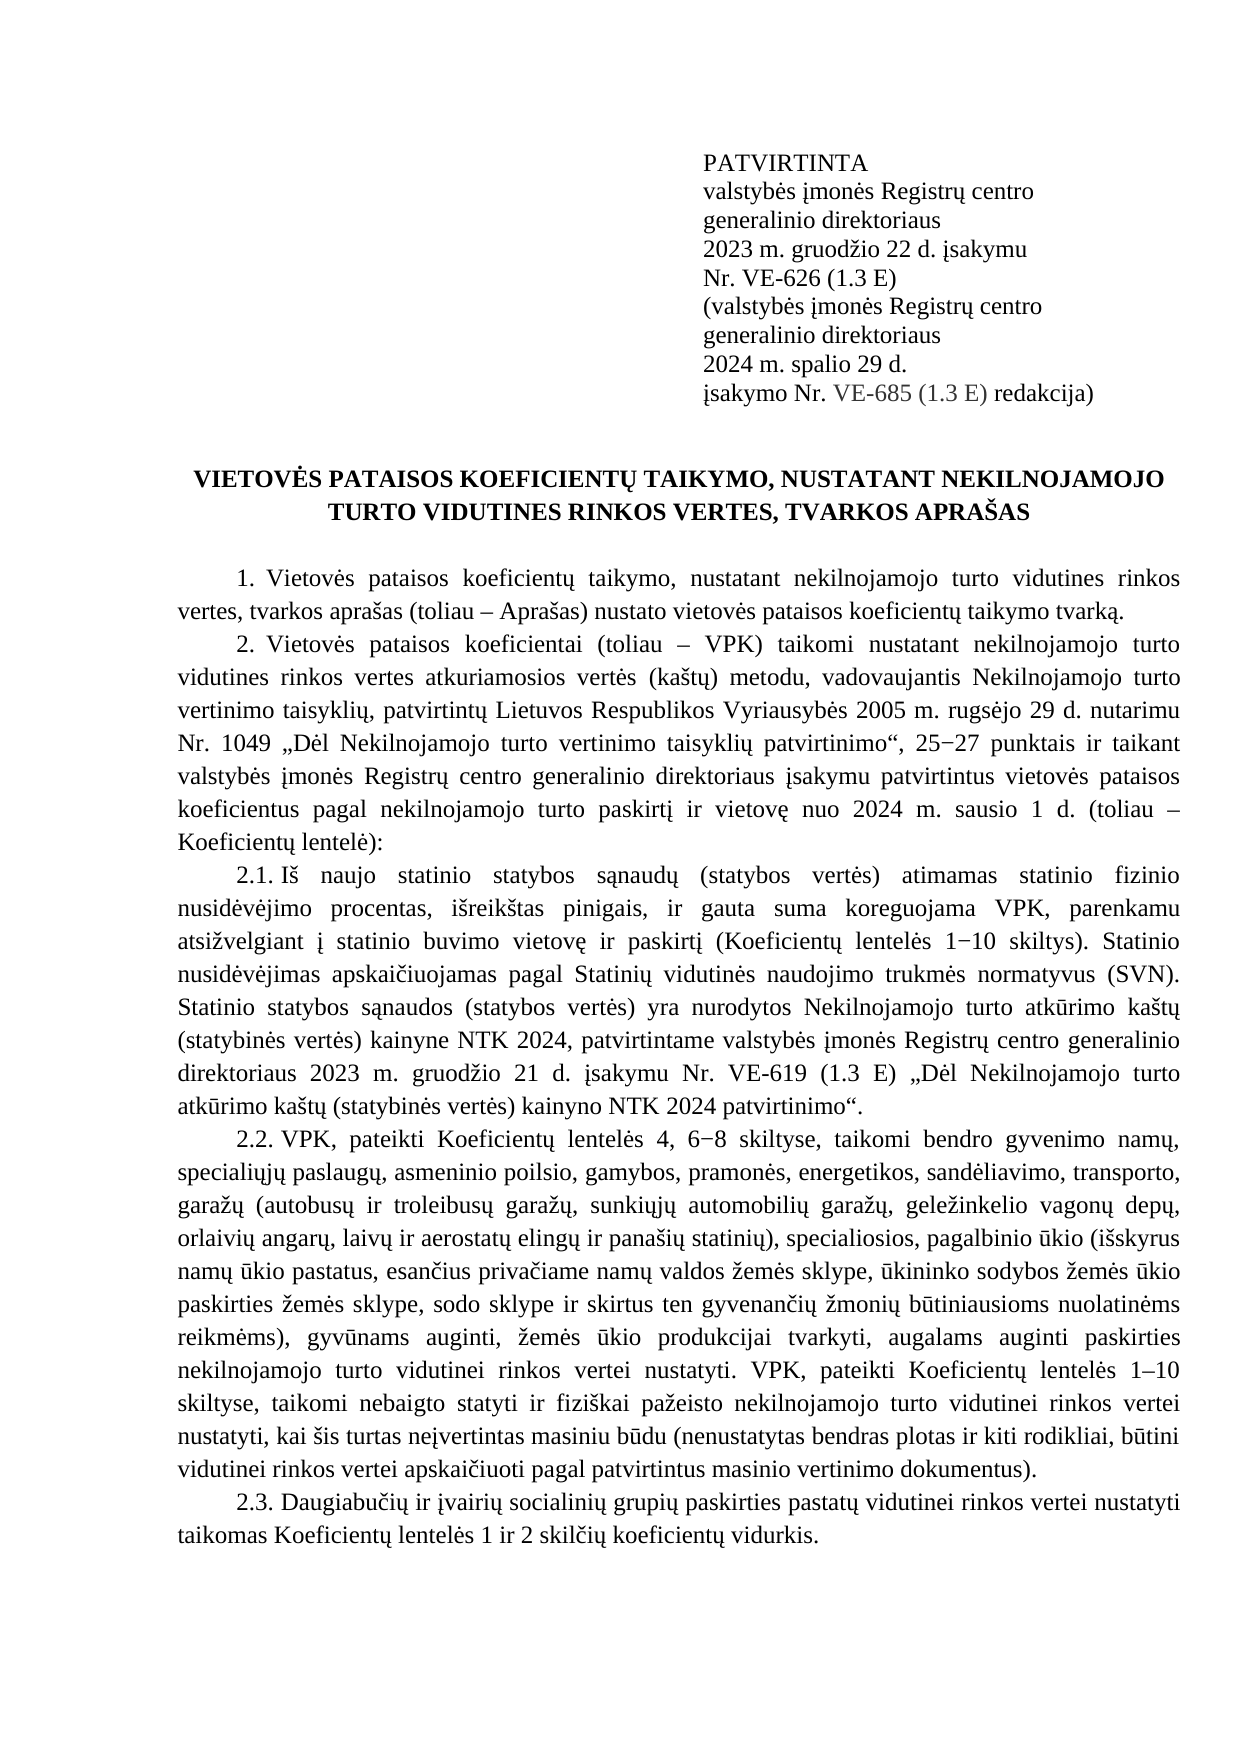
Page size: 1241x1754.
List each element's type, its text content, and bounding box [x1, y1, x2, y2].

text 2023 m. gruodžio 22 d. įsakymu [177, 234, 1181, 263]
text valstybės įmonės Registrų centro [177, 176, 1181, 205]
text 2.2. VPK, pateikti Koeficientų lentelės 4, 6−8 skiltyse, taikomi bendro gyvenimo namų, specialiųjų paslaugų, asmeninio poilsio, gamybos, pramonės, energetikos, sandėliavimo, transporto, garažų (autobusų ir troleibusų garažų, sunkiųjų automobilių garažų, geležinkelio vagonų depų, orlaivių angarų, laivų ir aerostatų elingų ir panašių statinių), specialiosios, pagalbinio ūkio (išskyrus namų ūkio pastatus, esančius privačiame namų valdos žemės sklype, ūkininko sodybos žemės ūkio paskirties žemės sklype, sodo sklype ir skirtus ten gyvenančių žmonių būtiniausioms nuolatinėms reikmėms), gyvūnams auginti, žemės ūkio produkcijai tvarkyti, augalams auginti paskirties nekilnojamojo turto vidutinei rinkos vertei nustatyti. VPK, pateikti Koeficientų lentelės 1–10 skiltyse, taikomi nebaigto statyti ir fiziškai pažeisto nekilnojamojo turto vidutinei rinkos vertei nustatyti, kai šis turtas neįvertintas masiniu būdu (nenustatytas bendras plotas ir kiti rodikliai, būtini vidutinei rinkos vertei apskaičiuoti pagal patvirtintus masinio vertinimo dokumentus). [177, 1124, 1181, 1483]
text įsakymo Nr. VE-685 (1.3 E) redakcija) [177, 378, 1181, 406]
text 2.3. Daugiabučių ir įvairių socialinių grupių paskirties pastatų vidutinei rinkos vertei nustatyti taikomas Koeficientų lentelės 1 ir 2 skilčių koeficientų vidurkis. [177, 1487, 1181, 1549]
text PATVIRTINTA [177, 148, 1181, 176]
text (valstybės įmonės Registrų centro [177, 291, 1181, 320]
text Nr. VE-626 (1.3 E) [177, 263, 1181, 291]
text generalinio direktoriaus [177, 205, 1181, 234]
text 1. Vietovės pataisos koeficientų taikymo, nustatant nekilnojamojo turto vidutines rinkos vertes, tvarkos aprašas (toliau – Aprašas) nustato vietovės pataisos koeficientų taikymo tvarką. [177, 563, 1181, 625]
text 2.1. Iš naujo statinio statybos sąnaudų (statybos vertės) atimamas statinio fizinio nusidėvėjimo procentas, išreikštas pinigais, ir gauta suma koreguojama VPK, parenkamu atsižvelgiant į statinio buvimo vietovę ir paskirtį (Koeficientų lentelės 1−10 skiltys). Statinio nusidėvėjimas apskaičiuojamas pagal Statinių vidutinės naudojimo trukmės normatyvus (SVN). Statinio statybos sąnaudos (statybos vertės) yra nurodytos Nekilnojamojo turto atkūrimo kaštų (statybinės vertės) kainyne NTK 2024, patvirtintame valstybės įmonės Registrų centro generalinio direktoriaus 2023 m. gruodžio 21 d. įsakymu Nr. VE-619 (1.3 E) „Dėl Nekilnojamojo turto atkūrimo kaštų (statybinės vertės) kainyno NTK 2024 patvirtinimo“. [177, 860, 1181, 1120]
text Vietovės pataisos koeficientų taikymo, nustatant nekilnojamojo turto vidutines rinkos vertes, tvarkOS APRAŠAS [177, 464, 1181, 526]
text 2024 m. spalio 29 d. [177, 349, 1181, 378]
text 2. Vietovės pataisos koeficientai (toliau – VPK) taikomi nustatant nekilnojamojo turto vidutines rinkos vertes atkuriamosios vertės (kaštų) metodu, vadovaujantis Nekilnojamojo turto vertinimo taisyklių, patvirtintų Lietuvos Respublikos Vyriausybės 2005 m. rugsėjo 29 d. nutarimu Nr. 1049 „Dėl Nekilnojamojo turto vertinimo taisyklių patvirtinimo“, 25−27 punktais ir taikant valstybės įmonės Registrų centro generalinio direktoriaus įsakymu patvirtintus vietovės pataisos koeficientus pagal nekilnojamojo turto paskirtį ir vietovę nuo 2024 m. sausio 1 d. (toliau – Koeficientų lentelė): [177, 629, 1181, 856]
text generalinio direktoriaus [177, 320, 1181, 349]
